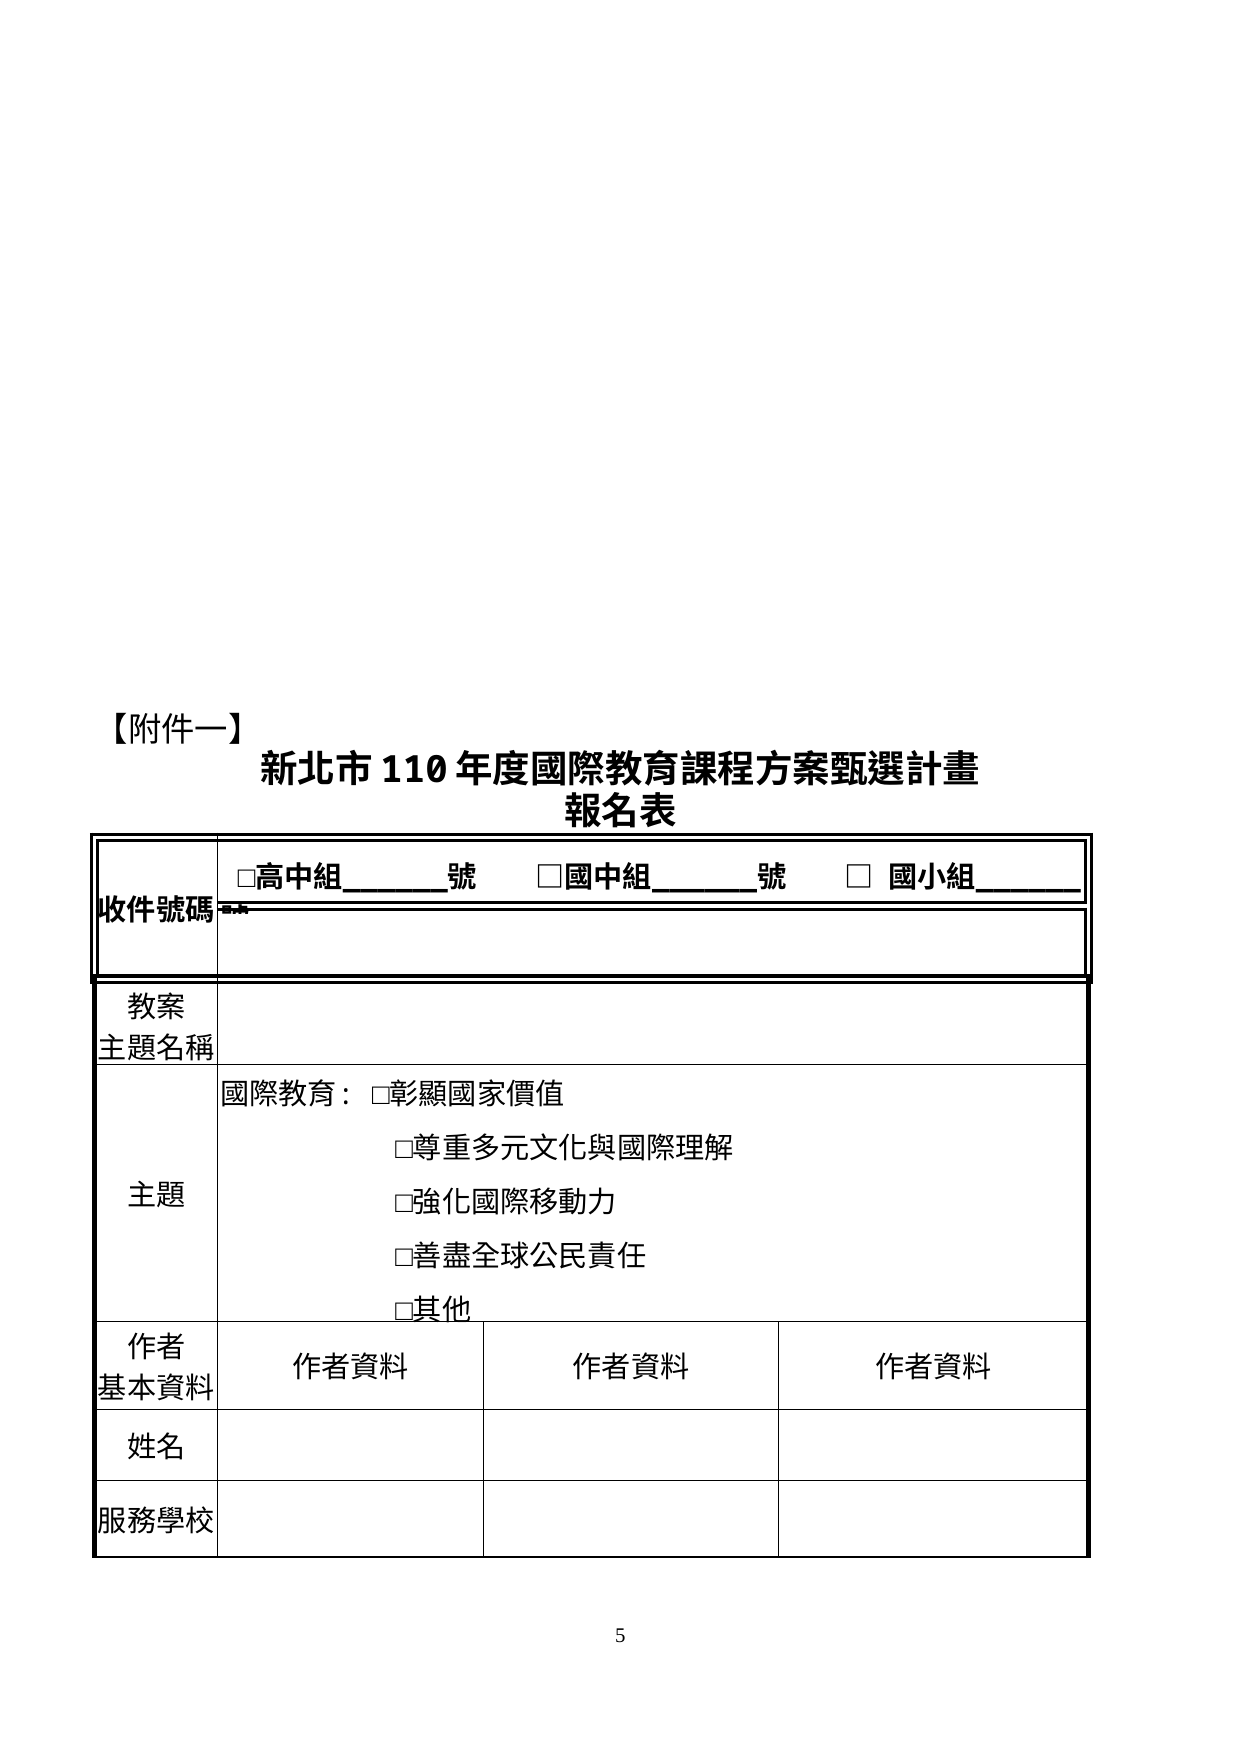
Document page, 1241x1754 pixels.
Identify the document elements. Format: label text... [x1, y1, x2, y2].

table_cell 作者 基本資料 [97, 1322, 217, 1409]
table_cell [218, 1410, 483, 1480]
table_cell 作者資料 [779, 1322, 1086, 1409]
table_cell [484, 1410, 778, 1480]
table_cell 教案 主題名稱 [97, 984, 217, 1063]
table_header □高中組______號 □國中組______號 □ 國小組______號 [218, 836, 1089, 901]
table_cell 作者資料 [218, 1322, 483, 1409]
table_cell [242, 901, 1089, 974]
table_cell [218, 904, 238, 908]
table_cell 主題 [97, 1065, 217, 1321]
table_cell 作者資料 [484, 1322, 778, 1409]
table_cell 姓名 [97, 1410, 217, 1480]
text 報名表 [94, 791, 1146, 833]
text 【附件一】 [94, 708, 1146, 749]
table_cell [779, 1481, 1086, 1556]
table_header 收件號碼 [95, 836, 217, 974]
table_cell [218, 984, 1086, 1063]
table_cell [779, 1410, 1086, 1480]
text 新北市110年度國際教育課程方案甄選計畫 [94, 749, 1146, 791]
table_cell 服務學校 [97, 1481, 217, 1556]
table_header □高中組______號 □國中組______號 □ 國小組______號 [218, 842, 1084, 901]
table_cell 國際教育: □彰顯國家價值 □尊重多元文化與國際理解 □強化國際移動力 □善盡全球公民責任 □其他 [218, 1065, 1086, 1321]
table_cell [484, 1481, 778, 1556]
table_cell [218, 1481, 483, 1556]
table_cell [218, 911, 1084, 974]
